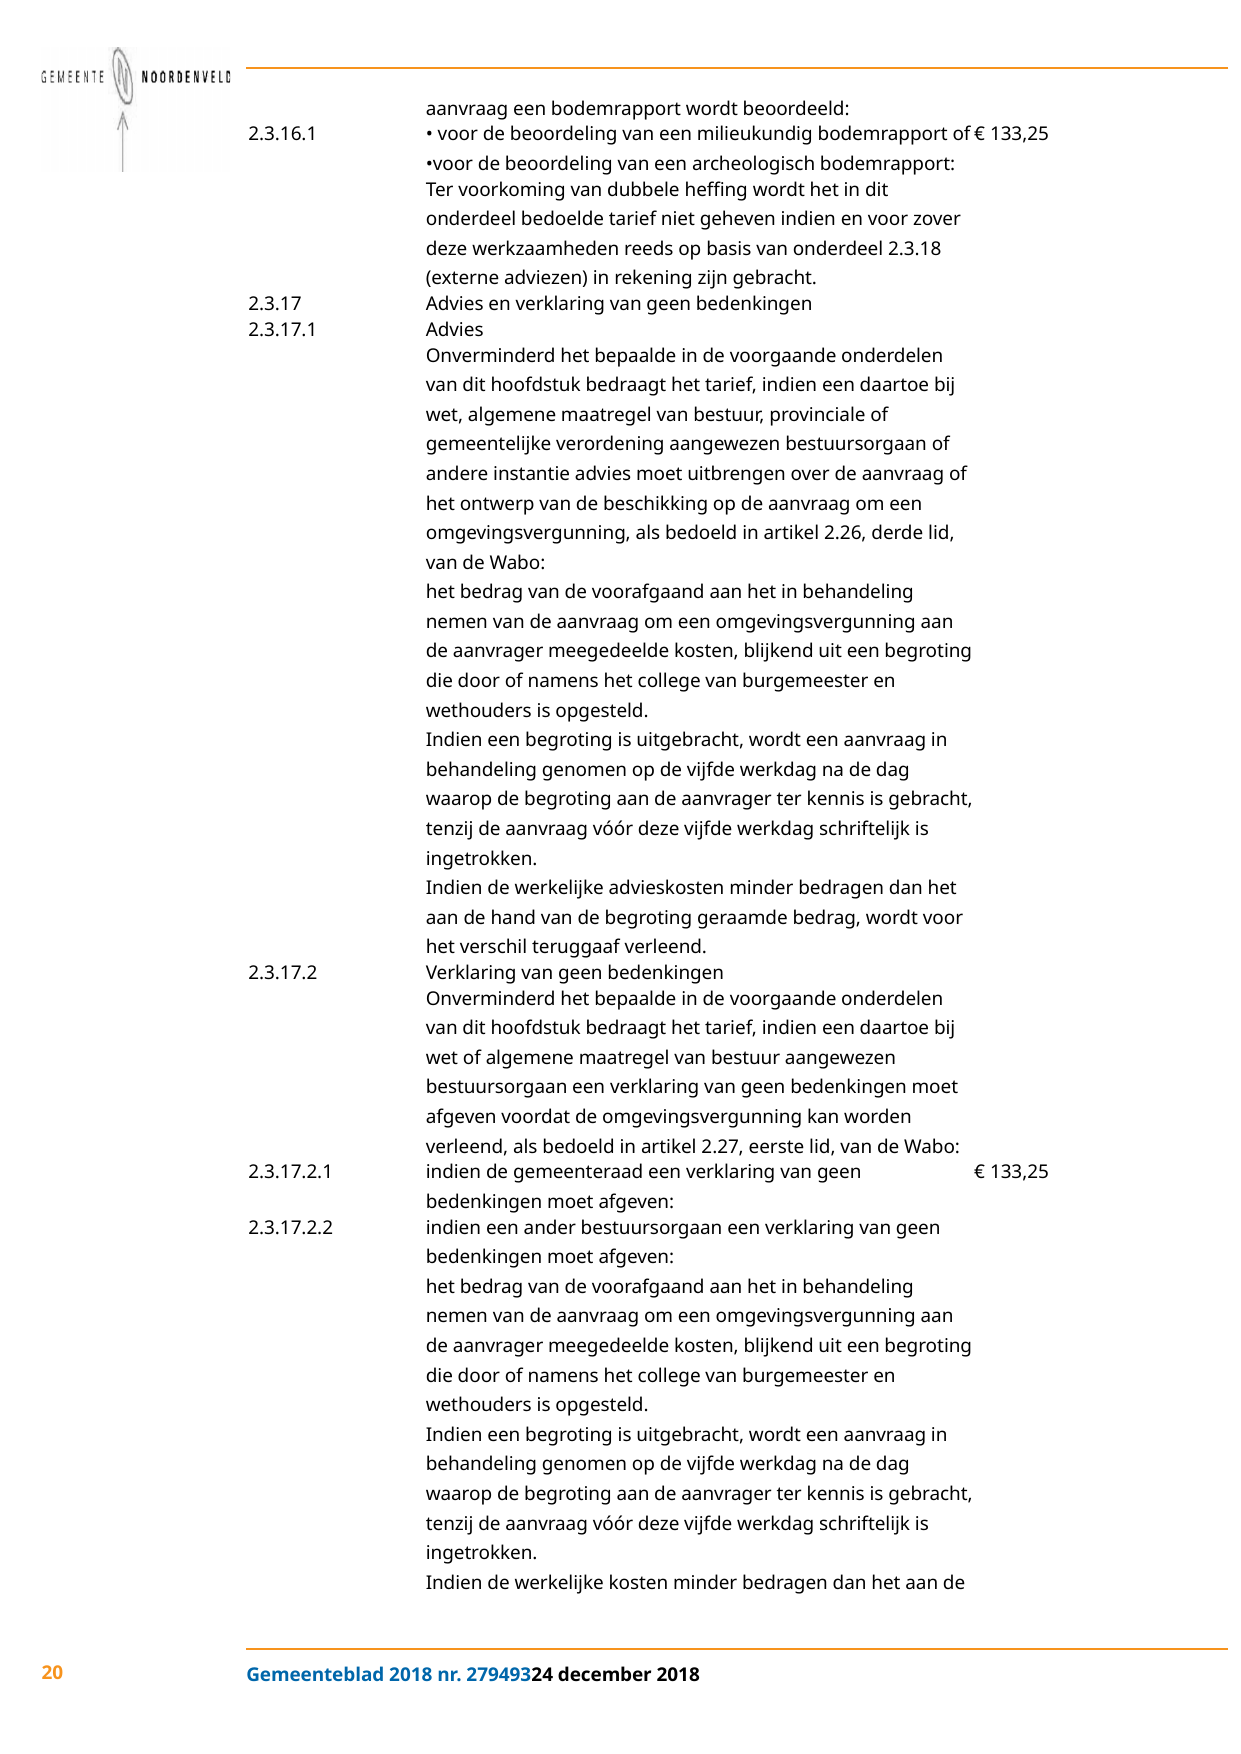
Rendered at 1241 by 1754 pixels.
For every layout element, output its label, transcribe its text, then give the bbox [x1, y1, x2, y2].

table_cell [974, 342, 1152, 959]
table_cell [974, 95, 1152, 121]
table_cell Advies [426, 316, 974, 342]
table_cell [974, 290, 1152, 316]
table_cell 2.3.17.2.2 [248, 1214, 426, 1594]
table_cell € 133,25 [974, 121, 1152, 176]
table_cell [248, 176, 426, 290]
table_cell [248, 342, 426, 959]
table_cell 2.3.17 [248, 290, 426, 316]
picture [41, 47, 231, 172]
table_cell Onverminderd het bepaalde in de voorgaande onderdelen van dit hoofdstuk bedraagt het tarief, indien een daartoe bij wet of algemene maatregel van bestuur aangewezen bestuursorgaan een verklaring van geen bedenkingen moet afgeven voordat de omgevingsvergunning kan worden verleend, als bedoeld in artikel 2.27, eerste lid, van de Wabo: [426, 985, 974, 1158]
table_cell 2.3.17.2 [248, 959, 426, 985]
table_cell • voor de beoordeling van een milieukundig bodemrapport of •voor de beoordeling van een archeologisch bodemrapport: [426, 121, 974, 176]
table_cell Onverminderd het bepaalde in de voorgaande onderdelen van dit hoofdstuk bedraagt het tarief, indien een daartoe bij wet, algemene maatregel van bestuur, provinciale of gemeentelijke verordening aangewezen bestuursorgaan of andere instantie advies moet uitbrengen over de aanvraag of het ontwerp van de beschikking op de aanvraag om een omgevingsvergunning, als bedoeld in artikel 2.26, derde lid, van de Wabo: het bedrag van de voorafgaand aan het in behandeling nemen van de aanvraag om een omgevingsvergunning aan de aanvrager meegedeelde kosten, blijkend uit een begroting die door of namens het college van burgemeester en wethouders is opgesteld. Indien een begroting is uitgebracht, wordt een aanvraag in behandeling genomen op de vijfde werkdag na de dag waarop de begroting aan de aanvrager ter kennis is gebracht, tenzij de aanvraag vóór deze vijfde werkdag schriftelijk is ingetrokken. Indien de werkelijke advieskosten minder bedragen dan het aan de hand van de begroting geraamde bedrag, wordt voor het verschil teruggaaf verleend. [426, 342, 974, 959]
table_cell [974, 316, 1152, 342]
table_cell [248, 985, 426, 1158]
table_cell [974, 176, 1152, 290]
table_cell indien een ander bestuursorgaan een verklaring van geen bedenkingen moet afgeven: het bedrag van de voorafgaand aan het in behandeling nemen van de aanvraag om een omgevingsvergunning aan de aanvrager meegedeelde kosten, blijkend uit een begroting die door of namens het college van burgemeester en wethouders is opgesteld. Indien een begroting is uitgebracht, wordt een aanvraag in behandeling genomen op de vijfde werkdag na de dag waarop de begroting aan de aanvrager ter kennis is gebracht, tenzij de aanvraag vóór deze vijfde werkdag schriftelijk is ingetrokken. Indien de werkelijke kosten minder bedragen dan het aan de [426, 1214, 974, 1594]
table_cell 2.3.17.1 [248, 316, 426, 342]
table_cell Verklaring van geen bedenkingen [426, 959, 974, 985]
table_cell [974, 959, 1152, 985]
table_cell indien de gemeenteraad een verklaring van geen bedenkingen moet afgeven: [426, 1159, 974, 1214]
table_cell 2.3.17.2.1 [248, 1159, 426, 1214]
table_cell Advies en verklaring van geen bedenkingen [426, 290, 974, 316]
table_cell [974, 1214, 1152, 1594]
table_cell € 133,25 [974, 1159, 1152, 1214]
table_cell [248, 95, 426, 121]
table_cell [974, 985, 1152, 1158]
table_cell Ter voorkoming van dubbele heffing wordt het in dit onderdeel bedoelde tarief niet geheven indien en voor zover deze werkzaamheden reeds op basis van onderdeel 2.3.18 (externe adviezen) in rekening zijn gebracht. [426, 176, 974, 290]
table_cell 2.3.16.1 [248, 121, 426, 176]
table_cell aanvraag een bodemrapport wordt beoordeeld: [426, 95, 974, 121]
